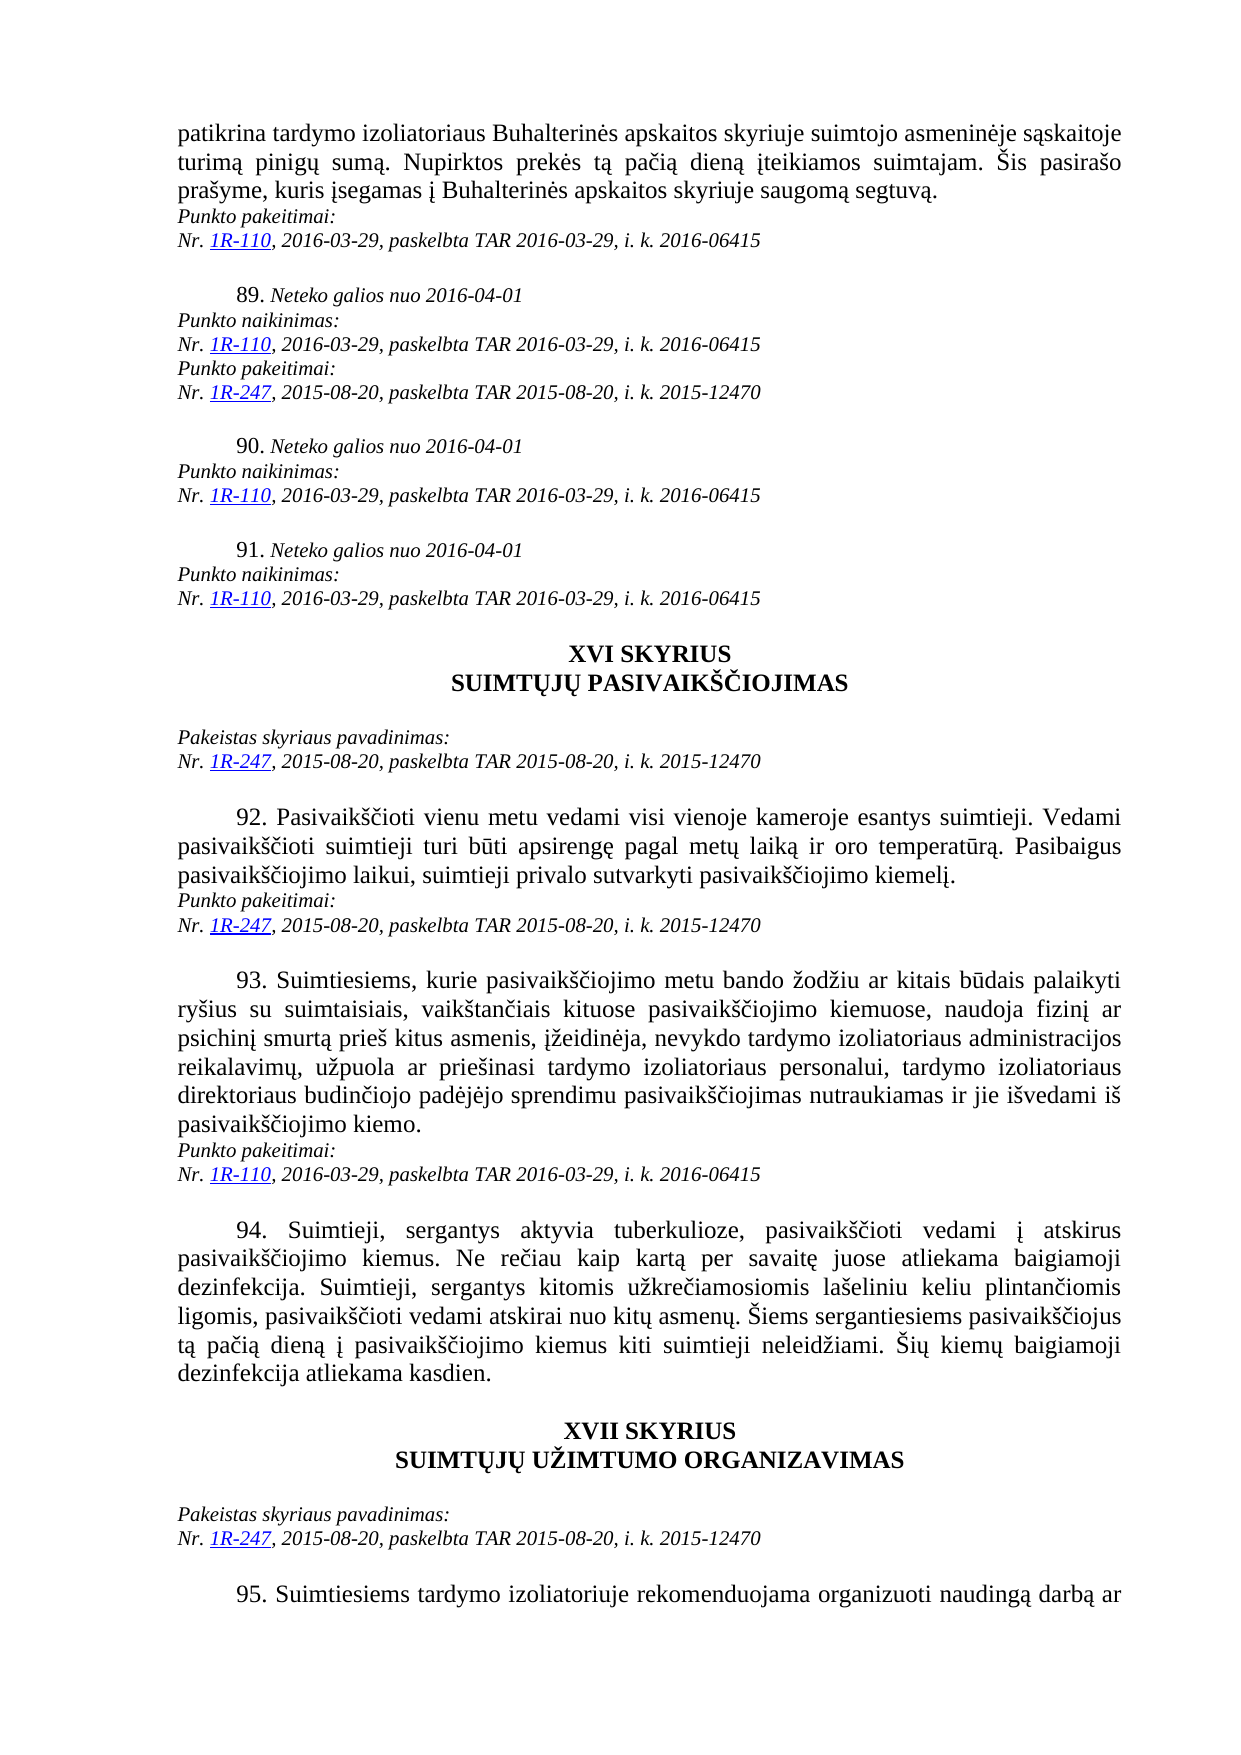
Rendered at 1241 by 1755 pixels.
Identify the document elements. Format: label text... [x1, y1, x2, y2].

text 92. Pasivaikščioti vienu metu vedami visi vienoje kameroje esantys suimtieji. Vedami pasivaikščioti suimtieji turi būti apsirengę pagal metų laiką ir oro temperatūrą. Pasibaigus pasivaikščiojimo laikui, suimtieji privalo sutvarkyti pasivaikščiojimo kiemelį. [177, 802, 1122, 888]
text Punkto pakeitimai: [177, 1138, 1122, 1162]
text XVII SKYRIUS [177, 1416, 1122, 1445]
text Punkto pakeitimai: [177, 356, 1122, 380]
text XVI SKYRIUS [177, 639, 1122, 668]
text Nr. 1R-110, 2016-03-29, paskelbta TAR 2016-03-29, i. k. 2016-06415 [177, 228, 1122, 252]
text Pakeistas skyriaus pavadinimas: [177, 1502, 1122, 1526]
text Nr. 1R-110, 2016-03-29, paskelbta TAR 2016-03-29, i. k. 2016-06415 [177, 1162, 1122, 1186]
text 93. Suimtiesiems, kurie pasivaikščiojimo metu bando žodžiu ar kitais būdais palaikyti ryšius su suimtaisiais, vaikštančiais kituose pasivaikščiojimo kiemuose, naudoja fizinį ar psichinį smurtą prieš kitus asmenis, įžeidinėja, nevykdo tardymo izoliatoriaus administracijos reikalavimų, užpuola ar priešinasi tardymo izoliatoriaus personalui, tardymo izoliatoriaus direktoriaus budinčiojo padėjėjo sprendimu pasivaikščiojimas nutraukiamas ir jie išvedami iš pasivaikščiojimo kiemo. [177, 965, 1122, 1138]
text Nr. 1R-247, 2015-08-20, paskelbta TAR 2015-08-20, i. k. 2015-12470 [177, 912, 1122, 937]
text Punkto naikinimas: [177, 459, 1122, 483]
text Nr. 1R-110, 2016-03-29, paskelbta TAR 2016-03-29, i. k. 2016-06415 [177, 483, 1122, 507]
text Punkto naikinimas: [177, 562, 1122, 586]
text Punkto pakeitimai: [177, 888, 1122, 912]
text Nr. 1R-247, 2015-08-20, paskelbta TAR 2015-08-20, i. k. 2015-12470 [177, 1526, 1122, 1550]
text Punkto pakeitimai: [177, 204, 1122, 228]
text 94. Suimtieji, sergantys aktyvia tuberkulioze, pasivaikščioti vedami į atskirus pasivaikščiojimo kiemus. Ne rečiau kaip kartą per savaitę juose atliekama baigiamoji dezinfekcija. Suimtieji, sergantys kitomis užkrečiamosiomis lašeliniu keliu plintančiomis ligomis, pasivaikščioti vedami atskirai nuo kitų asmenų. Šiems sergantiesiems pasivaikščiojus tą pačią dieną į pasivaikščiojimo kiemus kiti suimtieji neleidžiami. Šių kiemų baigiamoji dezinfekcija atliekama kasdien. [177, 1215, 1122, 1387]
text patikrina tardymo izoliatoriaus Buhalterinės apskaitos skyriuje suimtojo asmeninėje sąskaitoje turimą pinigų sumą. Nupirktos prekės tą pačią dieną įteikiamos suimtajam. Šis pasirašo prašyme, kuris įsegamas į Buhalterinės apskaitos skyriuje saugomą segtuvą. [177, 118, 1122, 204]
text 90. Neteko galios nuo 2016-04-01 [177, 433, 1122, 459]
text SUIMTŲJŲ UŽIMTUMO ORGANIZAVIMAS [177, 1445, 1122, 1473]
text Nr. 1R-110, 2016-03-29, paskelbta TAR 2016-03-29, i. k. 2016-06415 [177, 332, 1122, 356]
text 95. Suimtiesiems tardymo izoliatoriuje rekomenduojama organizuoti naudingą darbą ar [177, 1579, 1122, 1608]
text SUIMTŲJŲ PASIVAIKŠČIOJIMAS [177, 668, 1122, 697]
text Nr. 1R-110, 2016-03-29, paskelbta TAR 2016-03-29, i. k. 2016-06415 [177, 586, 1122, 610]
text Nr. 1R-247, 2015-08-20, paskelbta TAR 2015-08-20, i. k. 2015-12470 [177, 380, 1122, 404]
text 91. Neteko galios nuo 2016-04-01 [177, 536, 1122, 562]
text Pakeistas skyriaus pavadinimas: [177, 725, 1122, 749]
text Punkto naikinimas: [177, 308, 1122, 332]
text 89. Neteko galios nuo 2016-04-01 [177, 281, 1122, 308]
text Nr. 1R-247, 2015-08-20, paskelbta TAR 2015-08-20, i. k. 2015-12470 [177, 749, 1122, 773]
